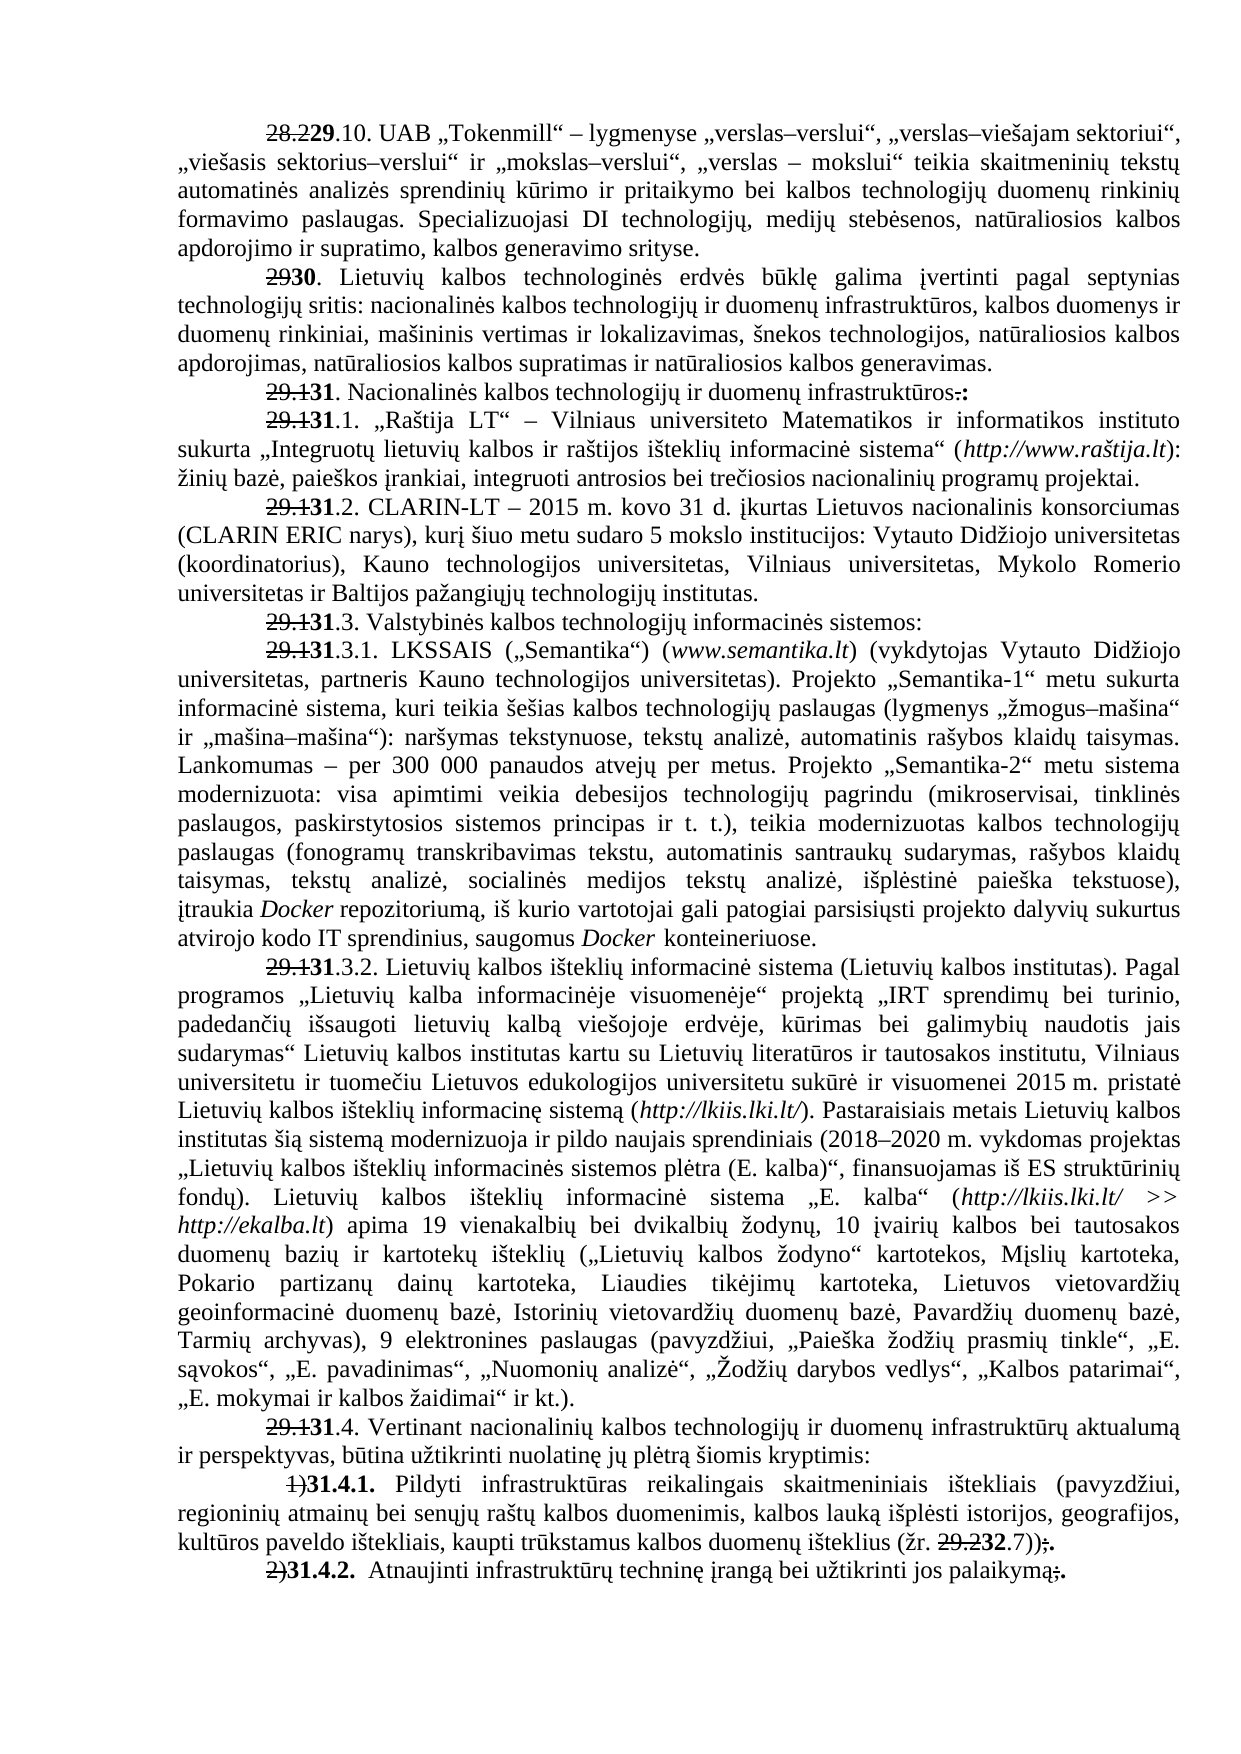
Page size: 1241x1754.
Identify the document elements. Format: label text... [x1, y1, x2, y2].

text 2930. Lietuvių kalbos technologinės erdvės būklę galima įvertinti pagal septynias technologijų sritis: nacionalinės kalbos technologijų ir duomenų infrastruktūros, kalbos duomenys ir duomenų rinkiniai, mašininis vertimas ir lokalizavimas, šnekos technologijos, natūraliosios kalbos apdorojimas, natūraliosios kalbos supratimas ir natūraliosios kalbos generavimas. [177, 262, 1181, 377]
text 2)31.4.2. Atnaujinti infrastruktūrų techninę įrangą bei užtikrinti jos palaikymą;. [177, 1556, 1181, 1584]
text 29.131.3.2. Lietuvių kalbos išteklių informacinė sistema (Lietuvių kalbos institutas). Pagal programos „Lietuvių kalba informacinėje visuomenėje“ projektą „IRT sprendimų bei turinio, padedančių išsaugoti lietuvių kalbą viešojoje erdvėje, kūrimas bei galimybių naudotis jais sudarymas“ Lietuvių kalbos institutas kartu su Lietuvių literatūros ir tautosakos institutu, Vilniaus universitetu ir tuomečiu Lietuvos edukologijos universitetu sukūrė ir visuomenei 2015 m. pristatė Lietuvių kalbos išteklių informacinę sistemą (http://lkiis.lki.lt/). Pastaraisiais metais Lietuvių kalbos institutas šią sistemą modernizuoja ir pildo naujais sprendiniais (2018–2020 m. vykdomas projektas „Lietuvių kalbos išteklių informacinės sistemos plėtra (E. kalba)“, finansuojamas iš ES struktūrinių fondų). Lietuvių kalbos išteklių informacinė sistema „E. kalba“ (http://lkiis.lki.lt/ >> http://ekalba.lt) apima 19 vienakalbių bei dvikalbių žodynų, 10 įvairių kalbos bei tautosakos duomenų bazių ir kartotekų išteklių („Lietuvių kalbos žodyno“ kartotekos, Mįslių kartoteka, Pokario partizanų dainų kartoteka, Liaudies tikėjimų kartoteka, Lietuvos vietovardžių geoinformacinė duomenų bazė, Istorinių vietovardžių duomenų bazė, Pavardžių duomenų bazė, Tarmių archyvas), 9 elektronines paslaugas (pavyzdžiui, „Paieška žodžių prasmių tinkle“, „E. sąvokos“, „E. pavadinimas“, „Nuomonių analizė“, „Žodžių darybos vedlys“, „Kalbos patarimai“, „E. mokymai ir kalbos žaidimai“ ir kt.). [177, 952, 1181, 1412]
text 29.131. Nacionalinės kalbos technologijų ir duomenų infrastruktūros.: [177, 377, 1181, 406]
text 28.229.10. UAB „Tokenmill“ – lygmenyse „verslas–verslui“, „verslas–viešajam sektoriui“, „viešasis sektorius–verslui“ ir „mokslas–verslui“, „verslas – mokslui“ teikia skaitmeninių tekstų automatinės analizės sprendinių kūrimo ir pritaikymo bei kalbos technologijų duomenų rinkinių formavimo paslaugas. Specializuojasi DI technologijų, medijų stebėsenos, natūraliosios kalbos apdorojimo ir supratimo, kalbos generavimo srityse. [177, 118, 1181, 262]
text 29.131.4. Vertinant nacionalinių kalbos technologijų ir duomenų infrastruktūrų aktualumą ir perspektyvas, būtina užtikrinti nuolatinę jų plėtrą šiomis kryptimis: [177, 1412, 1181, 1469]
text 29.131.2. CLARIN-LT – 2015 m. kovo 31 d. įkurtas Lietuvos nacionalinis konsorciumas (CLARIN ERIC narys), kurį šiuo metu sudaro 5 mokslo institucijos: Vytauto Didžiojo universitetas (koordinatorius), Kauno technologijos universitetas, Vilniaus universitetas, Mykolo Romerio universitetas ir Baltijos pažangiųjų technologijų institutas. [177, 492, 1181, 607]
text 29.131.3.1. LKSSAIS („Semantika“) (www.semantika.lt) (vykdytojas Vytauto Didžiojo universitetas, partneris Kauno technologijos universitetas). Projekto „Semantika-1“ metu sukurta informacinė sistema, kuri teikia šešias kalbos technologijų paslaugas (lygmenys „žmogus–mašina“ ir „mašina–mašina“): naršymas tekstynuose, tekstų analizė, automatinis rašybos klaidų taisymas. Lankomumas – per 300 000 panaudos atvejų per metus. Projekto „Semantika-2“ metu sistema modernizuota: visa apimtimi veikia debesijos technologijų pagrindu (mikroservisai, tinklinės paslaugos, paskirstytosios sistemos principas ir t. t.), teikia modernizuotas kalbos technologijų paslaugas (fonogramų transkribavimas tekstu, automatinis santraukų sudarymas, rašybos klaidų taisymas, tekstų analizė, socialinės medijos tekstų analizė, išplėstinė paieška tekstuose), įtraukia Docker repozitoriumą, iš kurio vartotojai gali patogiai parsisiųsti projekto dalyvių sukurtus atvirojo kodo IT sprendinius, saugomus Docker konteineriuose. [177, 636, 1181, 952]
text 1)31.4.1. Pildyti infrastruktūras reikalingais skaitmeniniais ištekliais (pavyzdžiui, regioninių atmainų bei senųjų raštų kalbos duomenimis, kalbos lauką išplėsti istorijos, geografijos, kultūros paveldo ištekliais, kaupti trūkstamus kalbos duomenų išteklius (žr. 29.232.7));. [177, 1469, 1181, 1556]
text 29.131.1. „Raštija LT“ – Vilniaus universiteto Matematikos ir informatikos instituto sukurta „Integruotų lietuvių kalbos ir raštijos išteklių informacinė sistema“ (http://www.raštija.lt): žinių bazė, paieškos įrankiai, integruoti antrosios bei trečiosios nacionalinių programų projektai. [177, 406, 1181, 492]
text 29.131.3. Valstybinės kalbos technologijų informacinės sistemos: [177, 607, 1181, 636]
